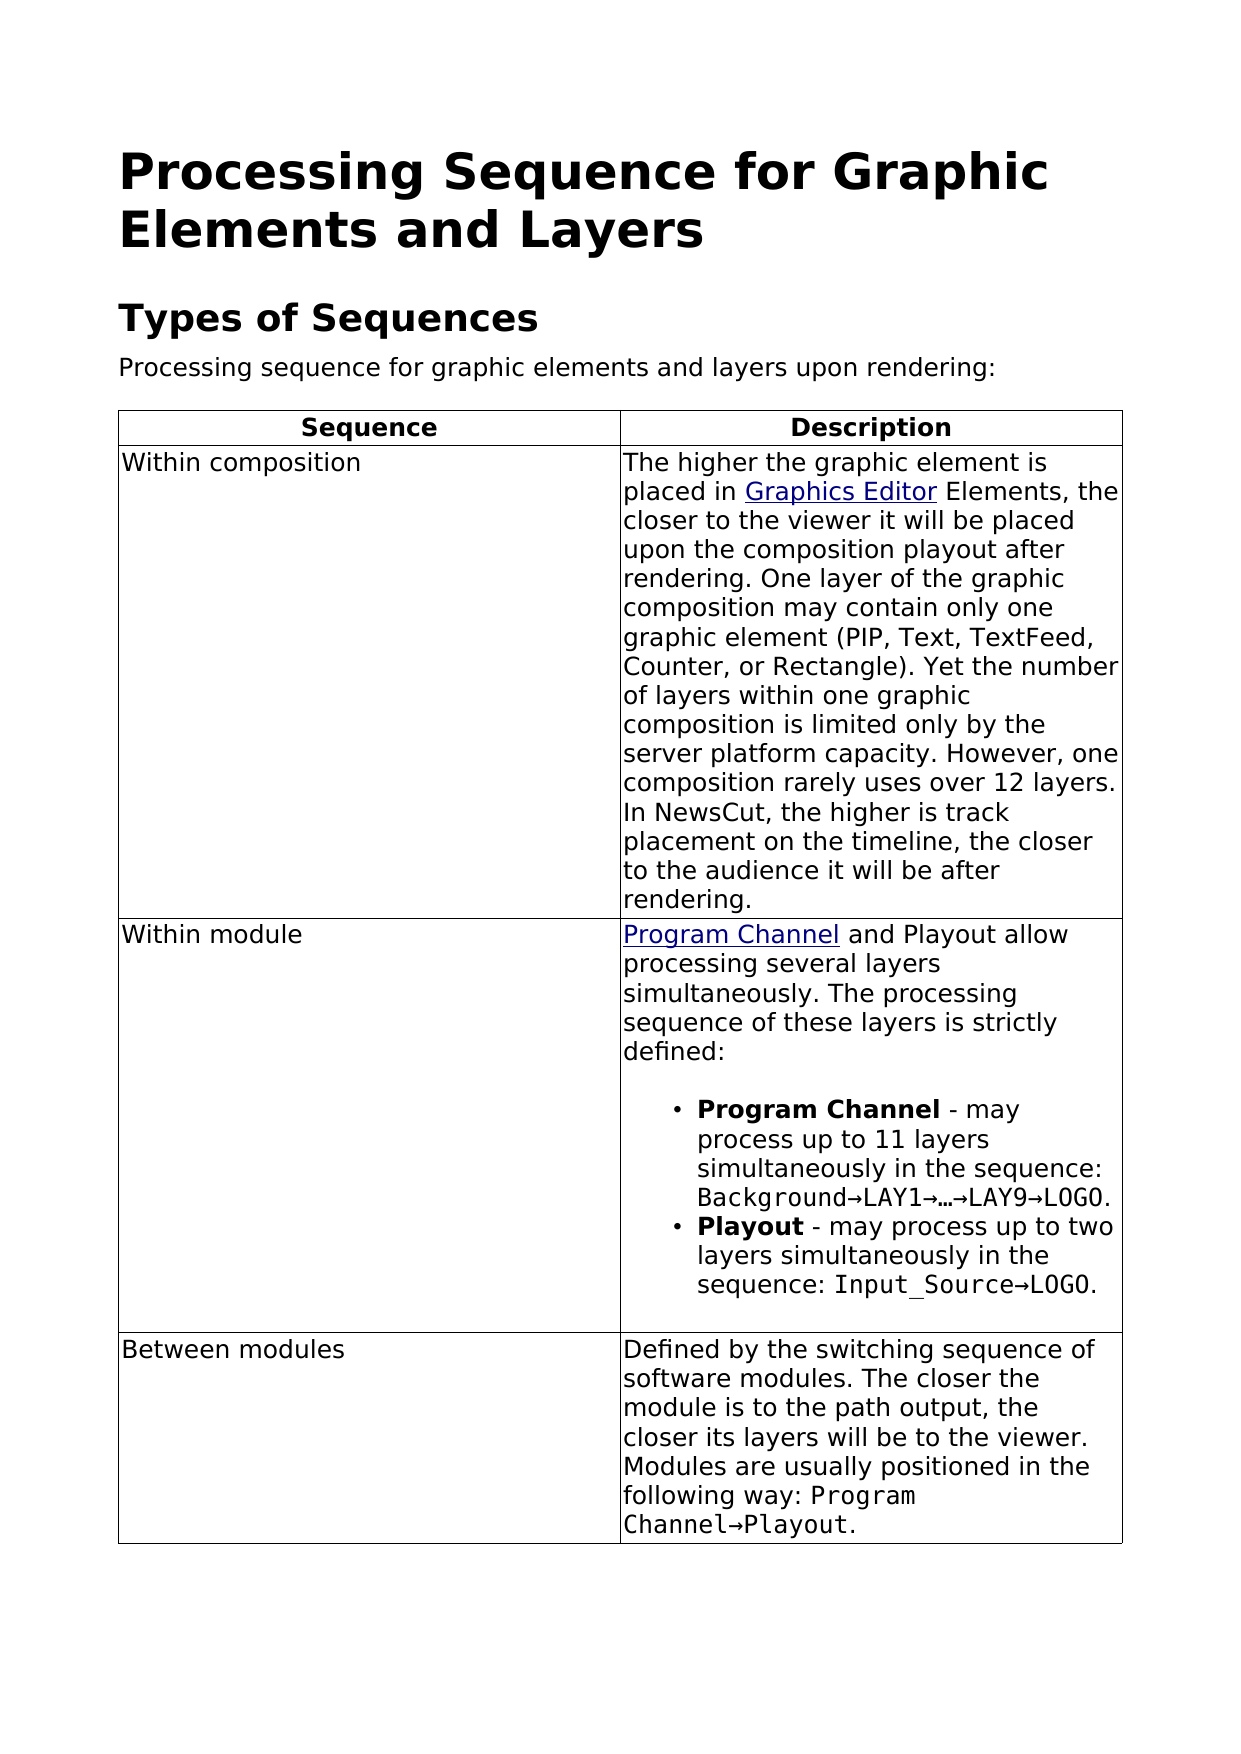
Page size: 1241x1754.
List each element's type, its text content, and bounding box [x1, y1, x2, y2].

subtitle Types of Sequences [118, 297, 1122, 341]
table_header Sequence [119, 411, 620, 445]
table_cell Between modules [119, 1333, 620, 1542]
table_cell Defined by the switching sequence of software modules. The closer the module is to the path output, the closer its layers will be to the viewer. Modules are usually positioned in the following way: Program Channel→Playout. [621, 1333, 1122, 1542]
subtitle Processing Sequence for Graphic Elements and Layers [118, 143, 1122, 259]
table_cell Within module [119, 919, 620, 1332]
table_header Description [621, 411, 1122, 445]
table_cell The higher the graphic element is placed in Graphics Editor Elements, the closer to the viewer it will be placed upon the composition playout after rendering. One layer of the graphic composition may contain only one graphic element (PIP, Text, TextFeed, Counter, or Rectangle). Yet the number of layers within one graphic composition is limited only by the server platform capacity. However, one composition rarely uses over 12 layers. In NewsCut, the higher is track placement on the timeline, the closer to the audience it will be after rendering. [621, 446, 1122, 917]
text Processing sequence for graphic elements and layers upon rendering: [118, 353, 1122, 382]
table_cell Within composition [119, 446, 620, 917]
table_cell Program Channel and Playout allow processing several layers simultaneously. The processing sequence of these layers is strictly defined: Program Channel - may process up to 11 layers simultaneously in the sequence: Background→LAY1→…→LAY9→LOGO. Playout - may process up to two layers simultaneously in the sequence: Input_Source→LOGO. [621, 919, 1122, 1332]
